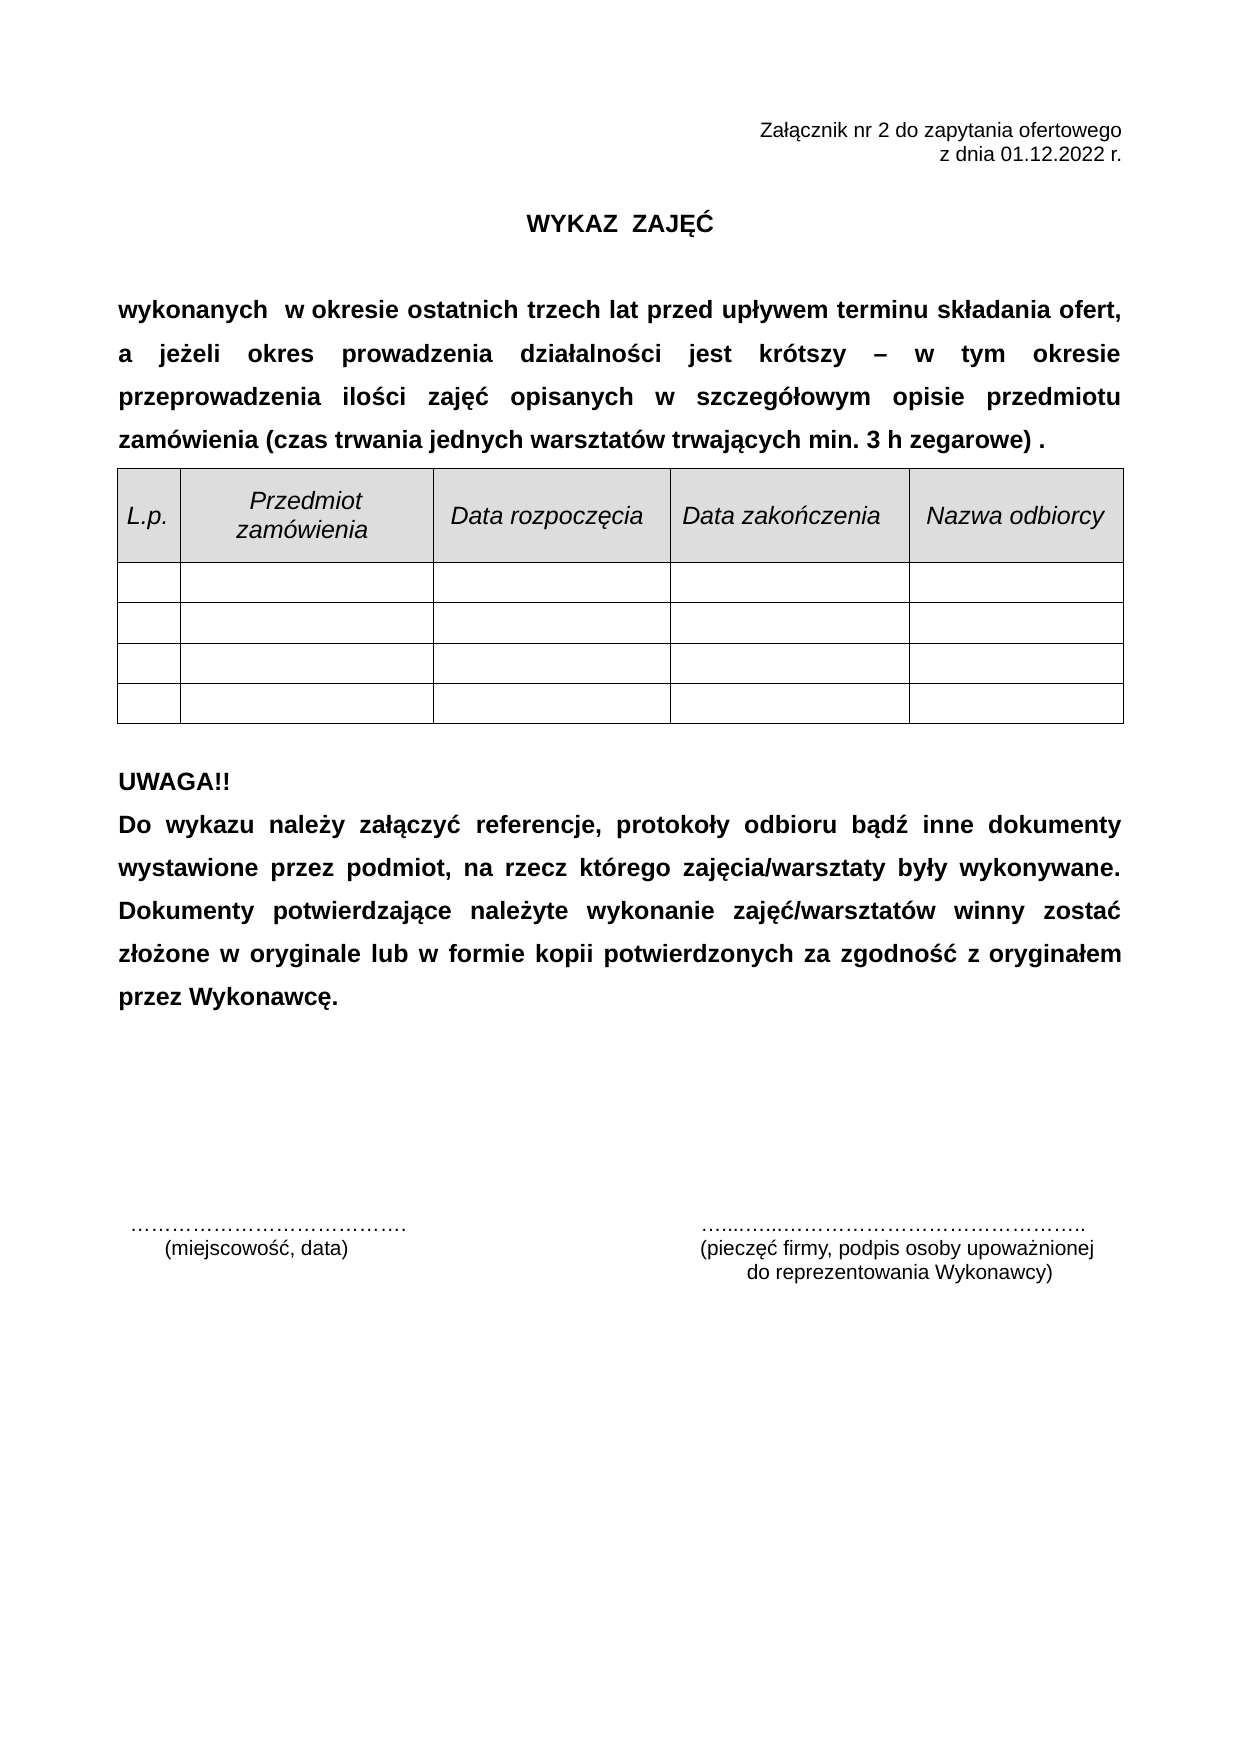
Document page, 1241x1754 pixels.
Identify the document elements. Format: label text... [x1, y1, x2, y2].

table_cell [671, 563, 909, 602]
table_cell [671, 603, 909, 643]
table_cell [910, 684, 1123, 723]
table_header L.p. [118, 469, 180, 562]
table_cell [118, 684, 180, 723]
table_cell [910, 603, 1123, 643]
table_cell [181, 603, 433, 643]
table_cell [118, 563, 180, 602]
text do reprezentowania Wykonawcy) [118, 1260, 1122, 1284]
table_cell [434, 563, 670, 602]
table_cell [181, 563, 433, 602]
text UWAGA!! [118, 766, 1122, 795]
text (miejscowość, data) (pieczęć firmy, podpis osoby upoważnionej [118, 1236, 1122, 1260]
table_header Data rozpoczęcia [434, 469, 670, 562]
table_cell [118, 644, 180, 683]
text Załącznik nr 2 do zapytania ofertowego z dnia 01.12.2022 r. [118, 118, 1122, 166]
table_cell [434, 644, 670, 683]
table_header Przedmiot zamówienia [181, 469, 433, 562]
table_cell [434, 684, 670, 723]
table_cell [910, 644, 1123, 683]
table_cell [181, 644, 433, 683]
table_cell [181, 684, 433, 723]
text wykonanych w okresie ostatnich trzech lat przed upływem terminu składania ofert, a jeżeli okres prowadzenia działalności jest krótszy – w tym okresie przeprowadzenia ilości zajęć opisanych w szczegółowym opisie przedmiotu zamówienia (czas trwania jednych warsztatów trwających min. 3 h zegarowe) . [118, 295, 1122, 453]
table_cell [671, 684, 909, 723]
table_header Data zakończenia [671, 469, 909, 562]
text Do wykazu należy załączyć referencje, protokoły odbioru bądź inne dokumenty wystawione przez podmiot, na rzecz którego zajęcia/warsztaty były wykonywane. Dokumenty potwierdzające należyte wykonanie zajęć/warsztatów winny zostać złożone w oryginale lub w formie kopii potwierdzonych za zgodność z oryginałem przez Wykonawcę. [118, 809, 1122, 1011]
text WYKAZ ZAJĘĆ [118, 209, 1122, 238]
table_cell [434, 603, 670, 643]
table_cell [910, 563, 1123, 602]
table_header Nazwa odbiorcy [910, 469, 1123, 562]
table_cell [671, 644, 909, 683]
table_cell [118, 603, 180, 643]
text …………………………………. …....…...…………………………………….. [118, 1212, 1122, 1236]
